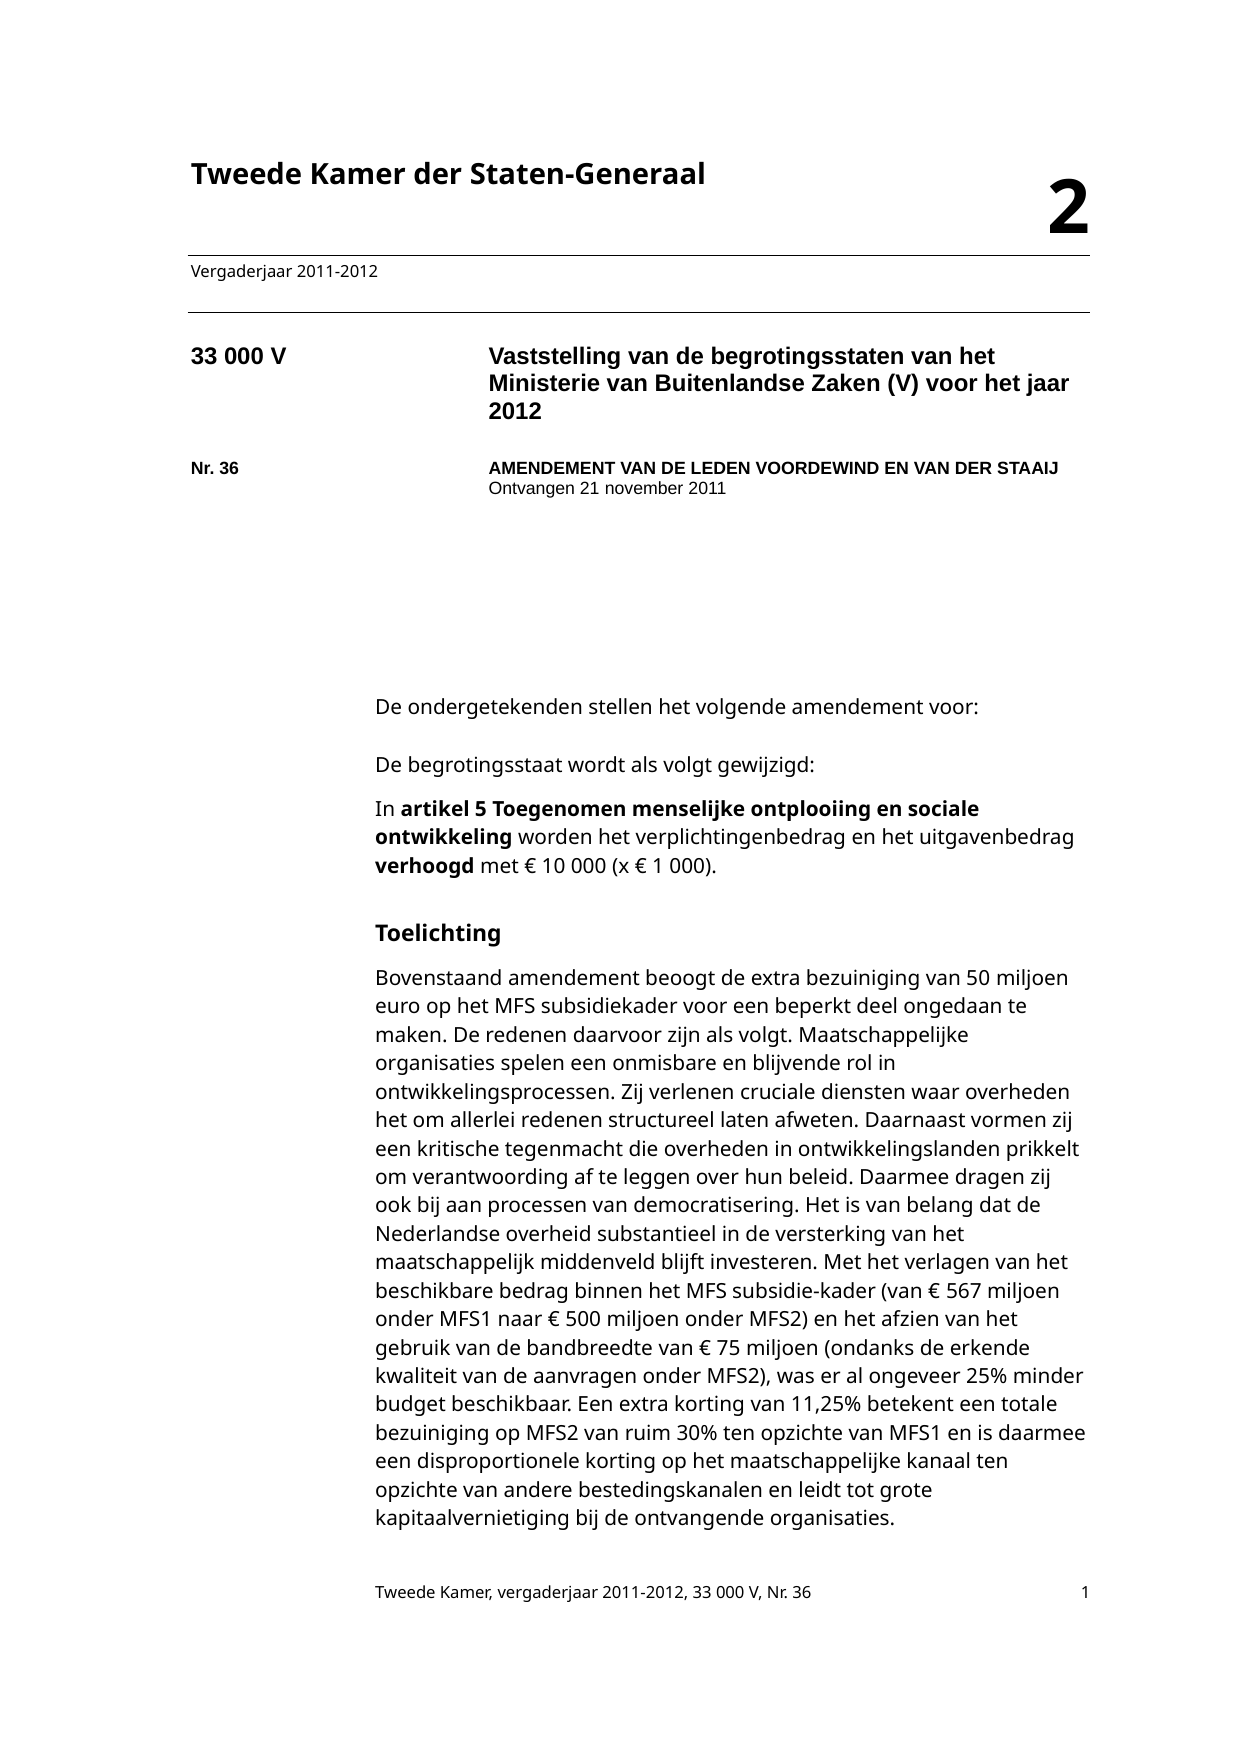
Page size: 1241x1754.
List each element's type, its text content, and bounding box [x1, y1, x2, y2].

text De begrotingsstaat wordt als volgt gewijzigd: [375, 751, 1090, 779]
table_cell Vaststelling van de begrotingsstaten van het Ministerie van Buitenlandse Zaken (V) voor het jaar 2012 [485, 339, 1090, 454]
table_cell Nr. 36 [188, 455, 485, 573]
table_cell [188, 313, 485, 339]
table_cell 33 000 V [188, 339, 485, 454]
text Bovenstaand amendement beoogt de extra bezuiniging van 50 miljoen euro op het MFS subsidiekader voor een beperkt deel ongedaan te maken. De redenen daarvoor zijn als volgt. Maatschappelijke organisaties spelen een onmisbare en blijvende rol in ontwikkelingsprocessen. Zij verlenen cruciale diensten waar overheden het om allerlei redenen structureel laten afweten. Daarnaast vormen zij een kritische tegenmacht die overheden in ontwikkelingslanden prikkelt om verantwoording af te leggen over hun beleid. Daarmee dragen zij ook bij aan processen van democratisering. Het is van belang dat de Nederlandse overheid substantieel in de versterking van het maatschappelijk middenveld blijft investeren. Met het verlagen van het beschikbare bedrag binnen het MFS subsidie-kader (van € 567 miljoen onder MFS1 naar € 500 miljoen onder MFS2) en het afzien van het gebruik van de bandbreedte van € 75 miljoen (ondanks de erkende kwaliteit van de aanvragen onder MFS2), was er al ongeveer 25% minder budget beschikbaar. Een extra korting van 11,25% betekent een totale bezuiniging op MFS2 van ruim 30% ten opzichte van MFS1 en is daarmee een disproportionele korting op het maatschappelijke kanaal ten opzichte van andere bestedingskanalen en leidt tot grote kapitaalvernietiging bij de ontvangende organisaties. [375, 963, 1090, 1532]
table_cell AMENDEMENT VAN DE LEDEN VOORDEWIND EN VAN DER STAAIJ Ontvangen 21 november 2011 [485, 455, 1090, 573]
subtitle Toelichting [375, 917, 1090, 948]
table_header Tweede Kamer der Staten-Generaal [188, 150, 909, 255]
table_cell [485, 256, 1090, 312]
table_cell Vergaderjaar 2011-2012 [188, 256, 485, 312]
table_header 2 [910, 150, 1090, 255]
text In artikel 5 Toegenomen menselijke ontplooiing en sociale ontwikkeling worden het verplichtingenbedrag en het uitgavenbedrag verhoogd met € 10 000 (x € 1 000). [375, 794, 1090, 879]
text De ondergetekenden stellen het volgende amendement voor: [375, 692, 1090, 721]
table_cell [485, 313, 1090, 339]
